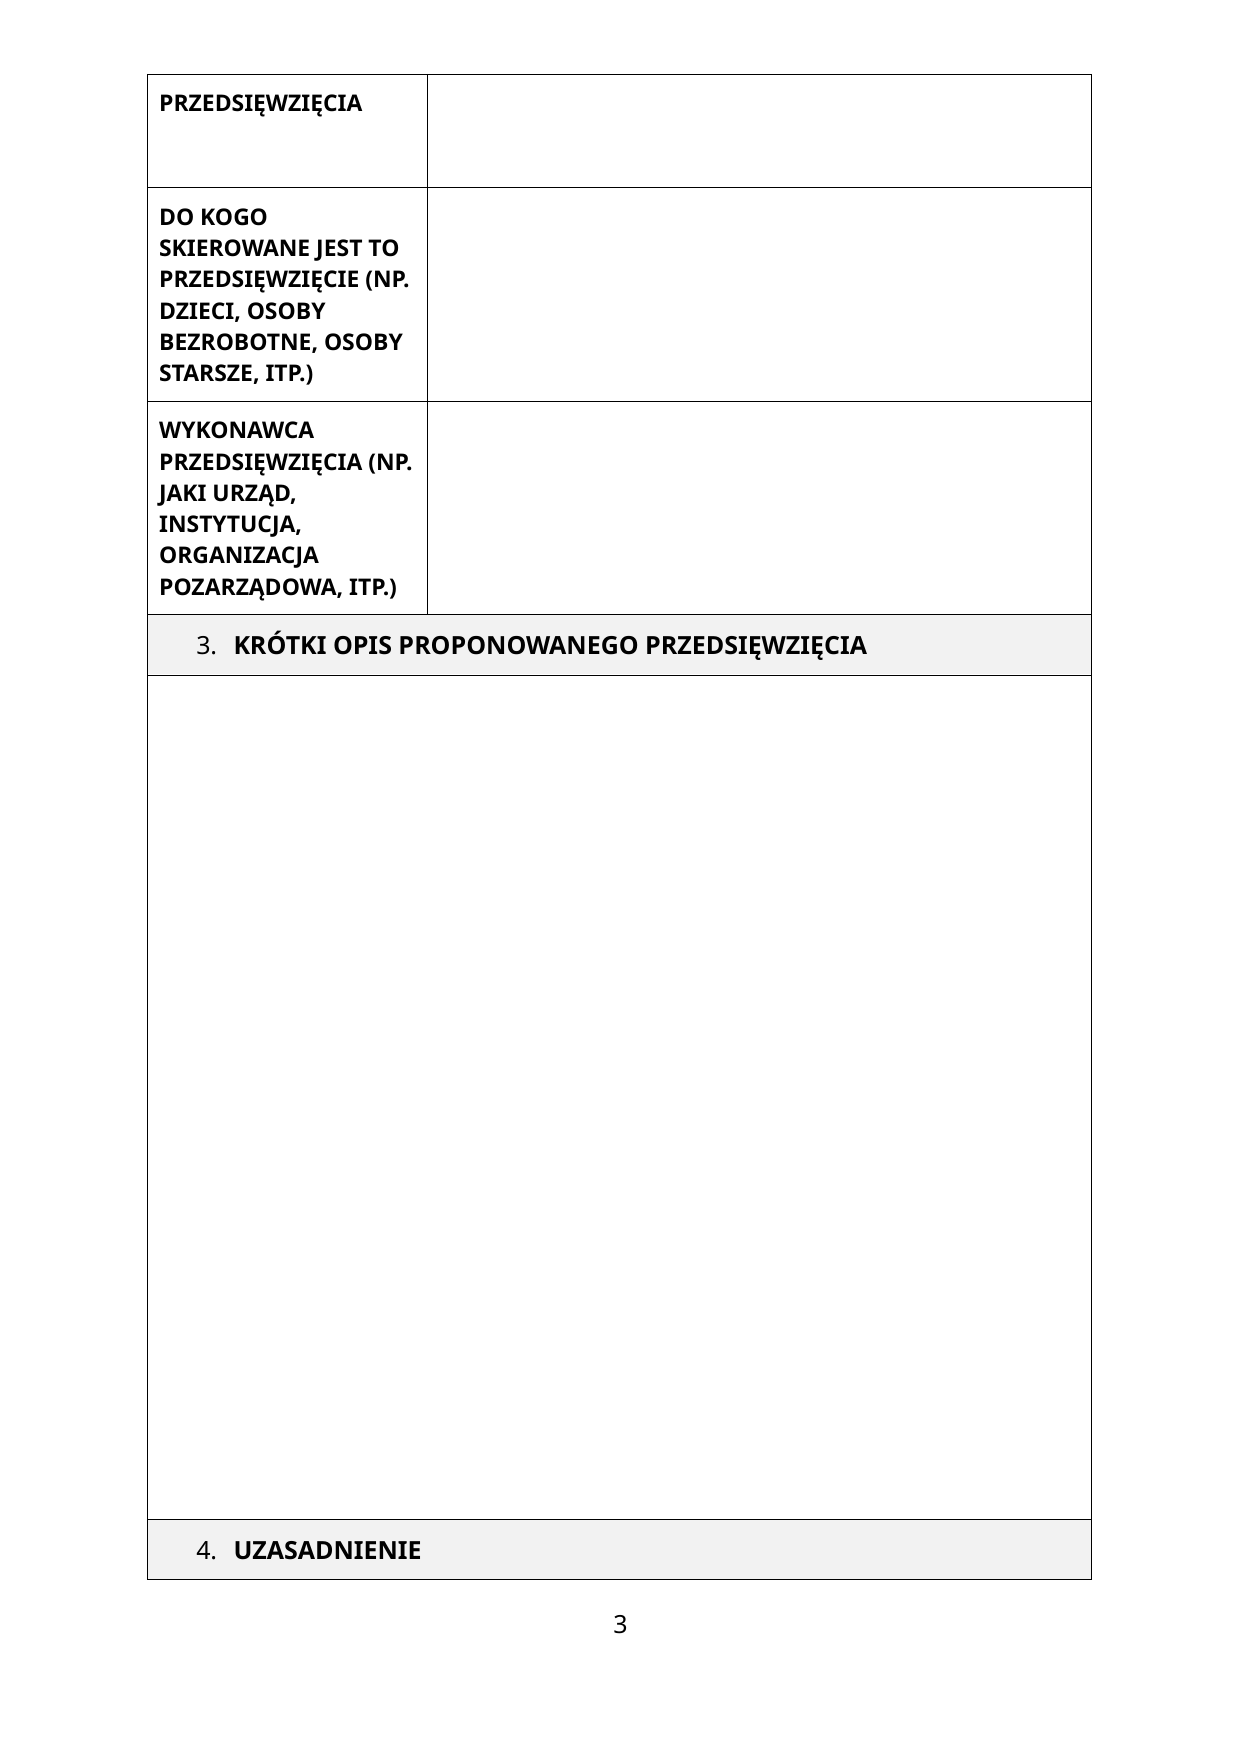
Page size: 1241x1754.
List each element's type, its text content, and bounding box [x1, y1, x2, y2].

table_cell WYKONAWCA PRZEDSIĘWZIĘCIA (NP. JAKI URZĄD, INSTYTUCJA, ORGANIZACJA POZARZĄDOWA, ITP.) [148, 402, 427, 614]
table_cell DO KOGO SKIEROWANE JEST TO PRZEDSIĘWZIĘCIE (NP. DZIECI, OSOBY BEZROBOTNE, OSOBY STARSZE, ITP.) [148, 188, 427, 401]
table_cell [428, 402, 1091, 614]
table_cell [428, 75, 1091, 187]
table_cell UZASADNIENIE [148, 1520, 1091, 1579]
table_cell PRZEDSIĘWZIĘCIA [148, 75, 427, 187]
table_cell [148, 676, 1091, 1519]
table_cell KRÓTKI OPIS PROPONOWANEGO PRZEDSIĘWZIĘCIA [148, 615, 1091, 674]
table_cell [428, 188, 1091, 401]
